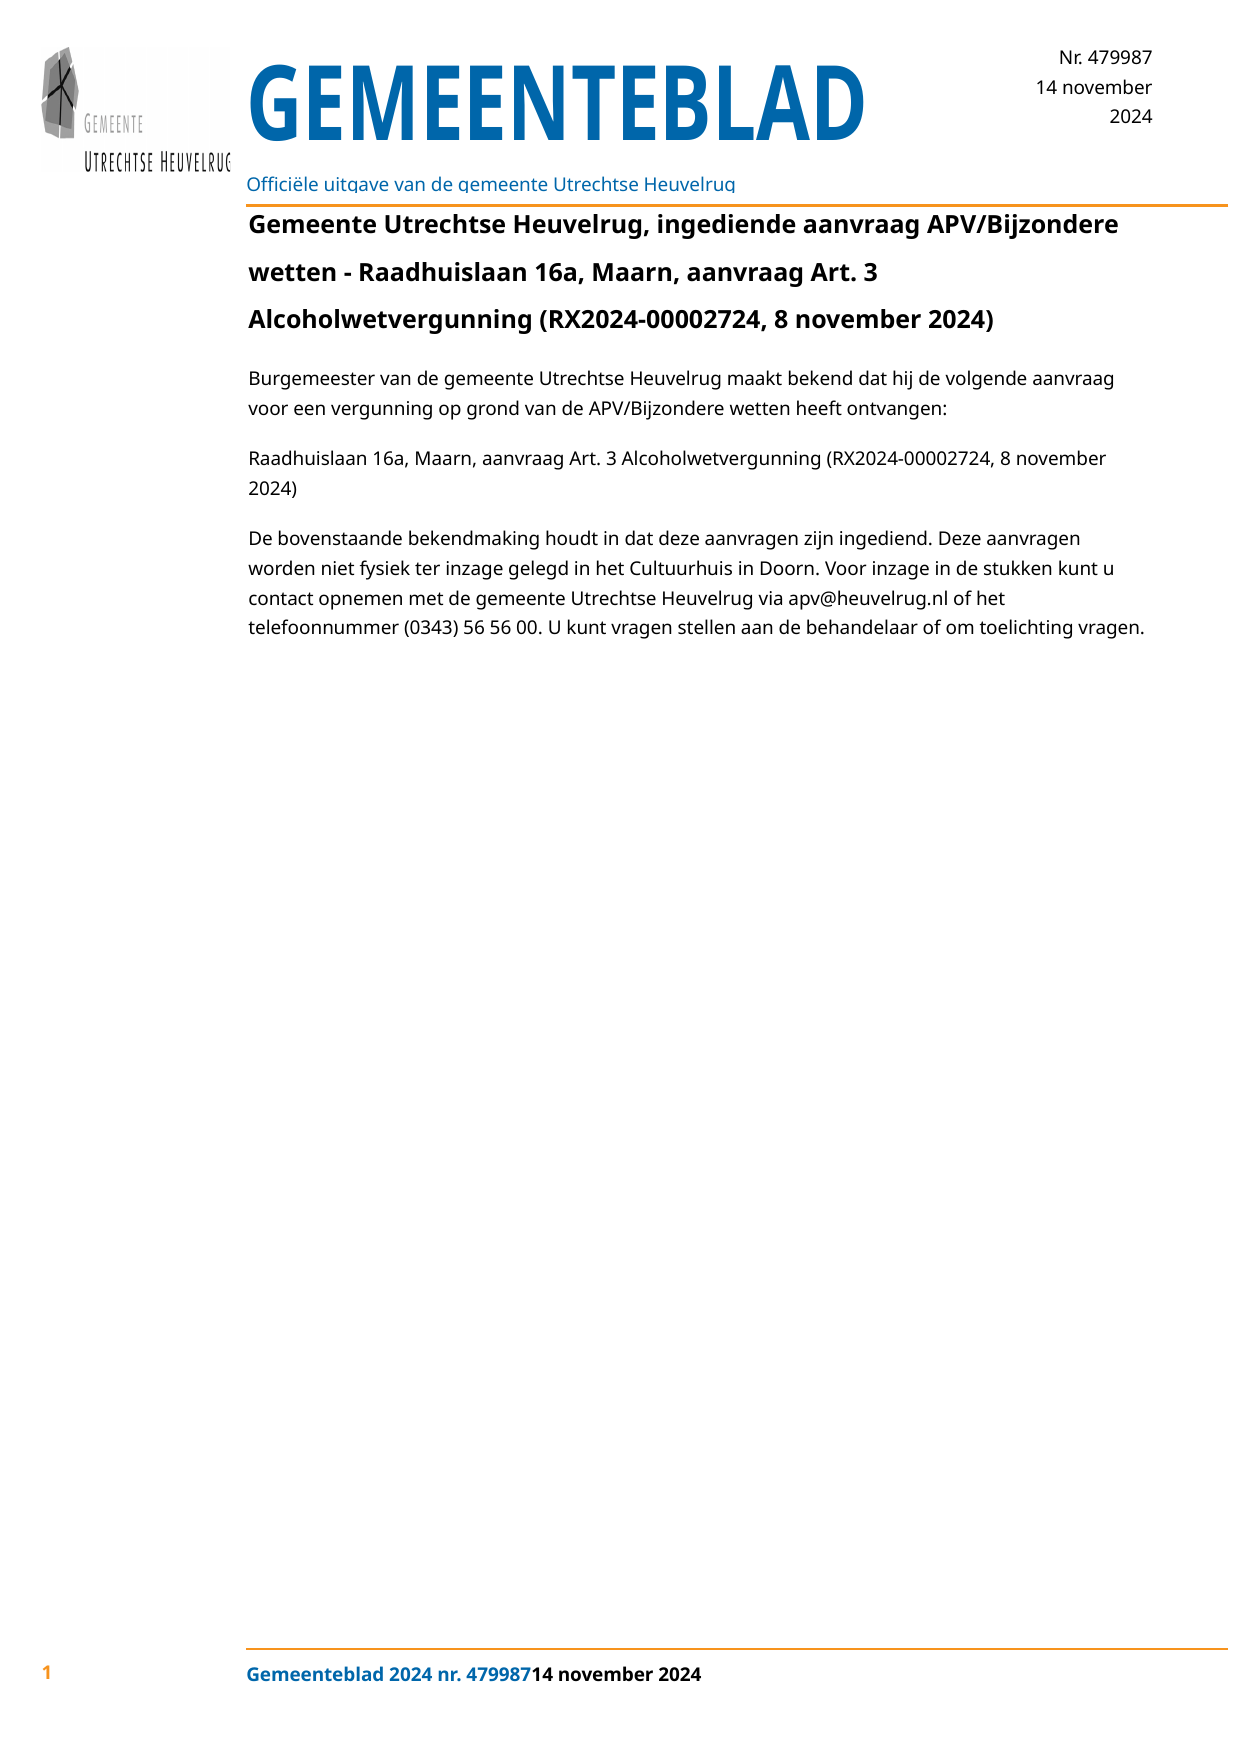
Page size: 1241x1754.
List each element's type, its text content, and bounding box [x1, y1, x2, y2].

text Burgemeester van de gemeente Utrechtse Heuvelrug maakt bekend dat hij de volgende aanvraag voor een vergunning op grond van de APV/Bijzondere wetten heeft ontvangen: [248, 366, 1152, 421]
text Gemeente Utrechtse Heuvelrug, ingediende aanvraag APV/Bijzondere wetten - Raadhuislaan 16a, Maarn, aanvraag Art. 3 Alcoholwetvergunning (RX2024-00002724, 8 november 2024) [248, 207, 1152, 336]
picture [41, 47, 231, 172]
text De bovenstaande bekendmaking houdt in dat deze aanvragen zijn ingediend. Deze aanvragen worden niet fysiek ter inzage gelegd in het Cultuurhuis in Doorn. Voor inzage in de stukken kunt u contact opnemen met de gemeente Utrechtse Heuvelrug via apv@heuvelrug.nl of het telefoonnummer (0343) 56 56 00. U kunt vragen stellen aan de behandelaar of om toelichting vragen. [248, 526, 1152, 640]
text Raadhuislaan 16a, Maarn, aanvraag Art. 3 Alcoholwetvergunning (RX2024-00002724, 8 november 2024) [248, 446, 1152, 501]
